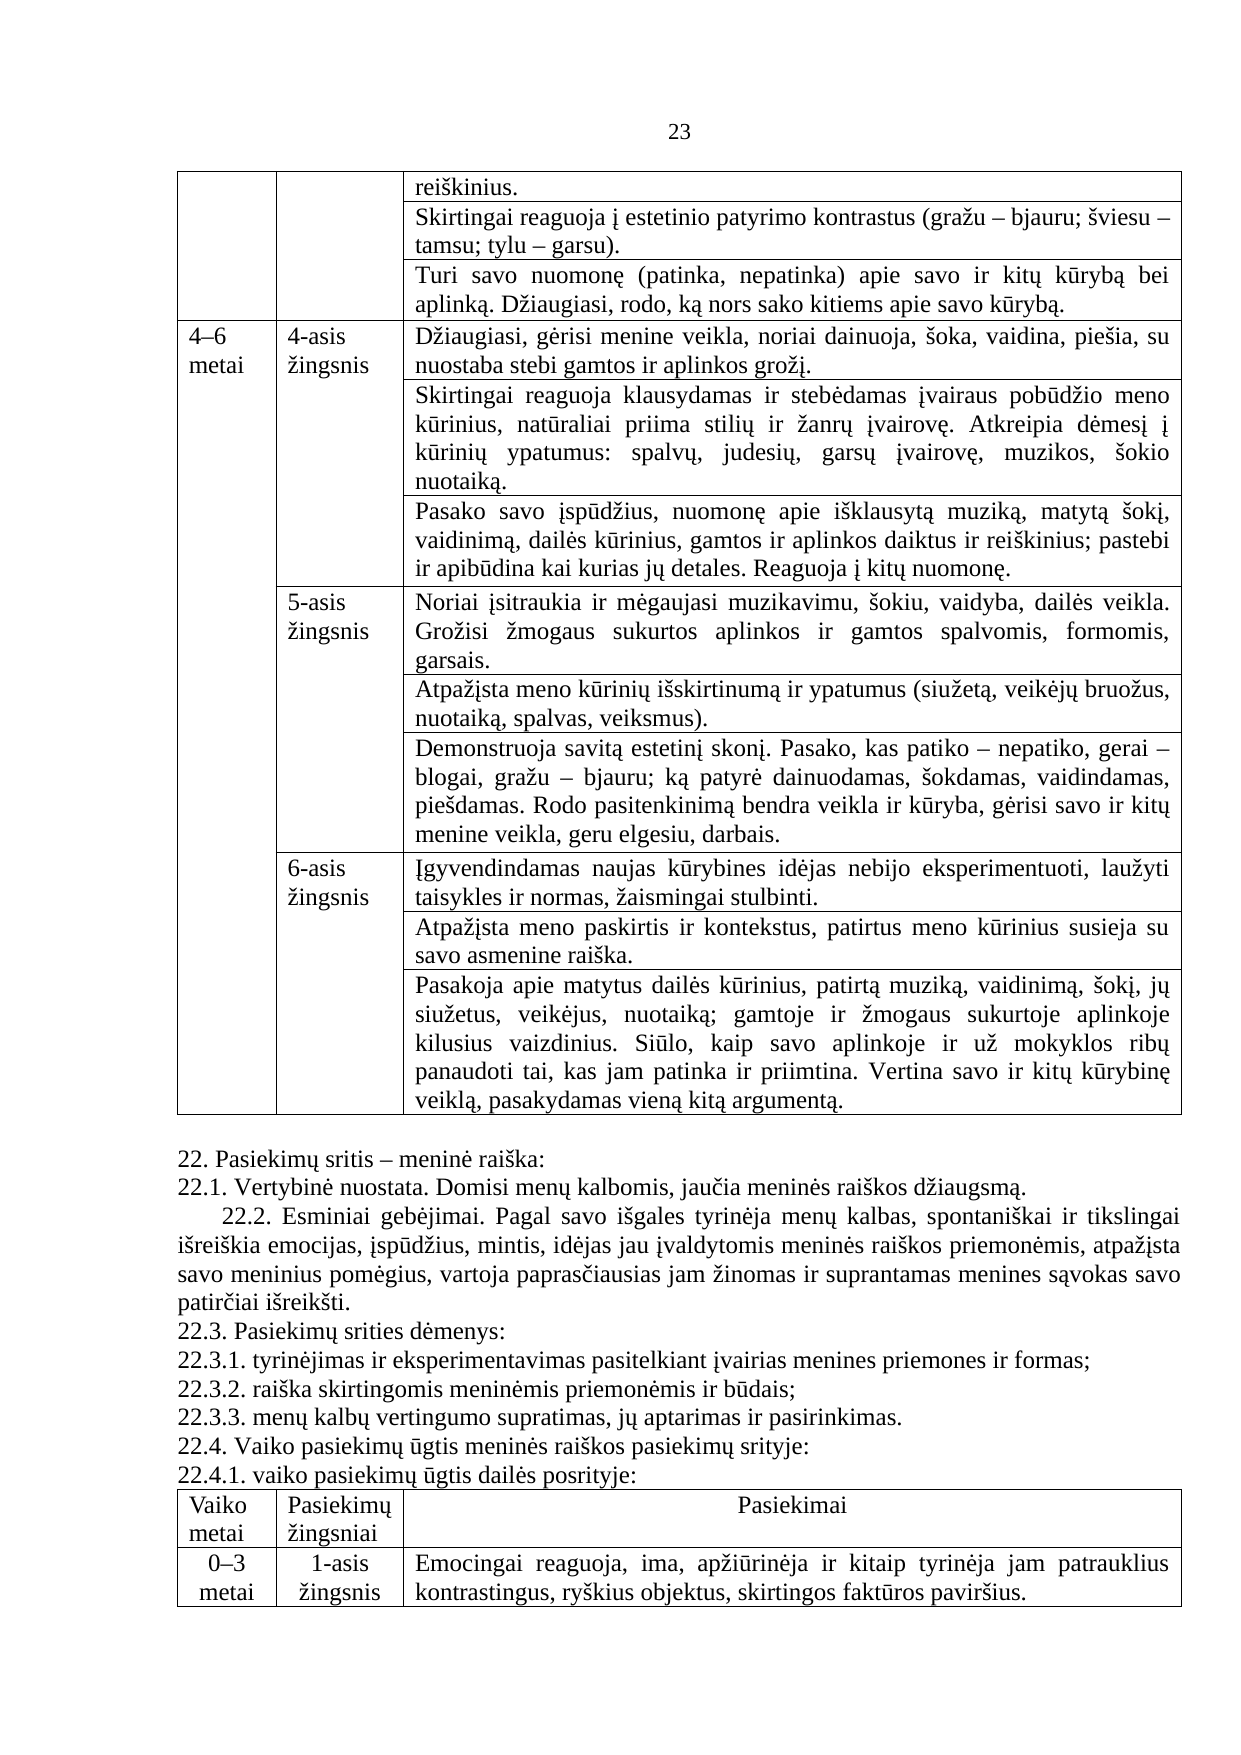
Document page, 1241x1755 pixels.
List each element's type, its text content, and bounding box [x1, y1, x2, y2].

table_cell 6-asis žingsnis [277, 853, 403, 1114]
text 22.4.1. vaiko pasiekimų ūgtis dailės posrityje: [177, 1460, 1181, 1489]
table_cell Įgyvendindamas naujas kūrybines idėjas nebijo eksperimentuoti, laužyti taisykles ir normas, žaismingai stulbinti. [404, 853, 1181, 911]
text 22.1. Vertybinė nuostata. Domisi menų kalbomis, jaučia meninės raiškos džiaugsmą. [177, 1172, 1181, 1201]
table_cell Džiaugiasi, gėrisi menine veikla, noriai dainuoja, šoka, vaidina, piešia, su nuostaba stebi gamtos ir aplinkos grožį. [404, 321, 1181, 379]
table_cell Turi savo nuomonę (patinka, nepatinka) apie savo ir kitų kūrybą bei aplinką. Džiaugiasi, rodo, ką nors sako kitiems apie savo kūrybą. [404, 260, 1181, 320]
table_cell Pasakoja apie matytus dailės kūrinius, patirtą muziką, vaidinimą, šokį, jų siužetus, veikėjus, nuotaiką; gamtoje ir žmogaus sukurtoje aplinkoje kilusius vaizdinius. Siūlo, kaip savo aplinkoje ir už mokyklos ribų panaudoti tai, kas jam patinka ir priimtina. Vertina savo ir kitų kūrybinę veiklą, pasakydamas vieną kitą argumentą. [404, 970, 1181, 1114]
table_cell Noriai įsitraukia ir mėgaujasi muzikavimu, šokiu, vaidyba, dailės veikla. Grožisi žmogaus sukurtos aplinkos ir gamtos spalvomis, formomis, garsais. [404, 587, 1181, 673]
text 22.3.1. tyrinėjimas ir eksperimentavimas pasitelkiant įvairias menines priemones ir formas; [177, 1345, 1181, 1374]
table_cell Demonstruoja savitą estetinį skonį. Pasako, kas patiko – nepatiko, gerai – blogai, gražu – bjauru; ką patyrė dainuodamas, šokdamas, vaidindamas, piešdamas. Rodo pasitenkinimą bendra veikla ir kūryba, gėrisi savo ir kitų menine veikla, geru elgesiu, darbais. [404, 733, 1181, 852]
table_header Pasiekimų žingsniai [277, 1490, 403, 1547]
table_cell 5-asis žingsnis [277, 587, 403, 852]
text 22.4. Vaiko pasiekimų ūgtis meninės raiškos pasiekimų srityje: [177, 1431, 1181, 1460]
table_cell [178, 172, 276, 320]
table_cell 0–3 metai [178, 1548, 276, 1606]
text 22. Pasiekimų sritis – meninė raiška: [177, 1144, 1181, 1172]
table_cell reiškinius. [404, 172, 1181, 201]
table_cell Pasako savo įspūdžius, nuomonę apie išklausytą muziką, matytą šokį, vaidinimą, dailės kūrinius, gamtos ir aplinkos daiktus ir reiškinius; pastebi ir apibūdina kai kurias jų detales. Reaguoja į kitų nuomonę. [404, 496, 1181, 586]
table_header Vaiko metai [178, 1490, 276, 1547]
table_cell Atpažįsta meno kūrinių išskirtinumą ir ypatumus (siužetą, veikėjų bruožus, nuotaiką, spalvas, veiksmus). [404, 675, 1181, 732]
table_cell [277, 172, 403, 320]
table_cell Skirtingai reaguoja į estetinio patyrimo kontrastus (gražu – bjauru; šviesu – tamsu; tylu – garsu). [404, 202, 1181, 259]
table_header Pasiekimai [404, 1490, 1181, 1547]
text 22.3.2. raiška skirtingomis meninėmis priemonėmis ir būdais; [177, 1374, 1181, 1402]
table_cell 4–6 metai [178, 321, 276, 1114]
table_cell 4-asis žingsnis [277, 321, 403, 586]
table_cell Atpažįsta meno paskirtis ir kontekstus, patirtus meno kūrinius susieja su savo asmenine raiška. [404, 912, 1181, 969]
text 22.3. Pasiekimų srities dėmenys: [177, 1316, 1181, 1345]
table_cell 1-asis žingsnis [277, 1548, 403, 1606]
table_cell Skirtingai reaguoja klausydamas ir stebėdamas įvairaus pobūdžio meno kūrinius, natūraliai priima stilių ir žanrų įvairovę. Atkreipia dėmesį į kūrinių ypatumus: spalvų, judesių, garsų įvairovę, muzikos, šokio nuotaiką. [404, 380, 1181, 495]
text 22.3.3. menų kalbų vertingumo supratimas, jų aptarimas ir pasirinkimas. [177, 1402, 1181, 1431]
text 22.2. Esminiai gebėjimai. Pagal savo išgales tyrinėja menų kalbas, spontaniškai ir tikslingai išreiškia emocijas, įspūdžius, mintis, idėjas jau įvaldytomis meninės raiškos priemonėmis, atpažįsta savo meninius pomėgius, vartoja paprasčiausias jam žinomas ir suprantamas menines sąvokas savo patirčiai išreikšti. [177, 1201, 1181, 1316]
table_cell Emocingai reaguoja, ima, apžiūrinėja ir kitaip tyrinėja jam patrauklius kontrastingus, ryškius objektus, skirtingos faktūros paviršius. [404, 1548, 1181, 1606]
